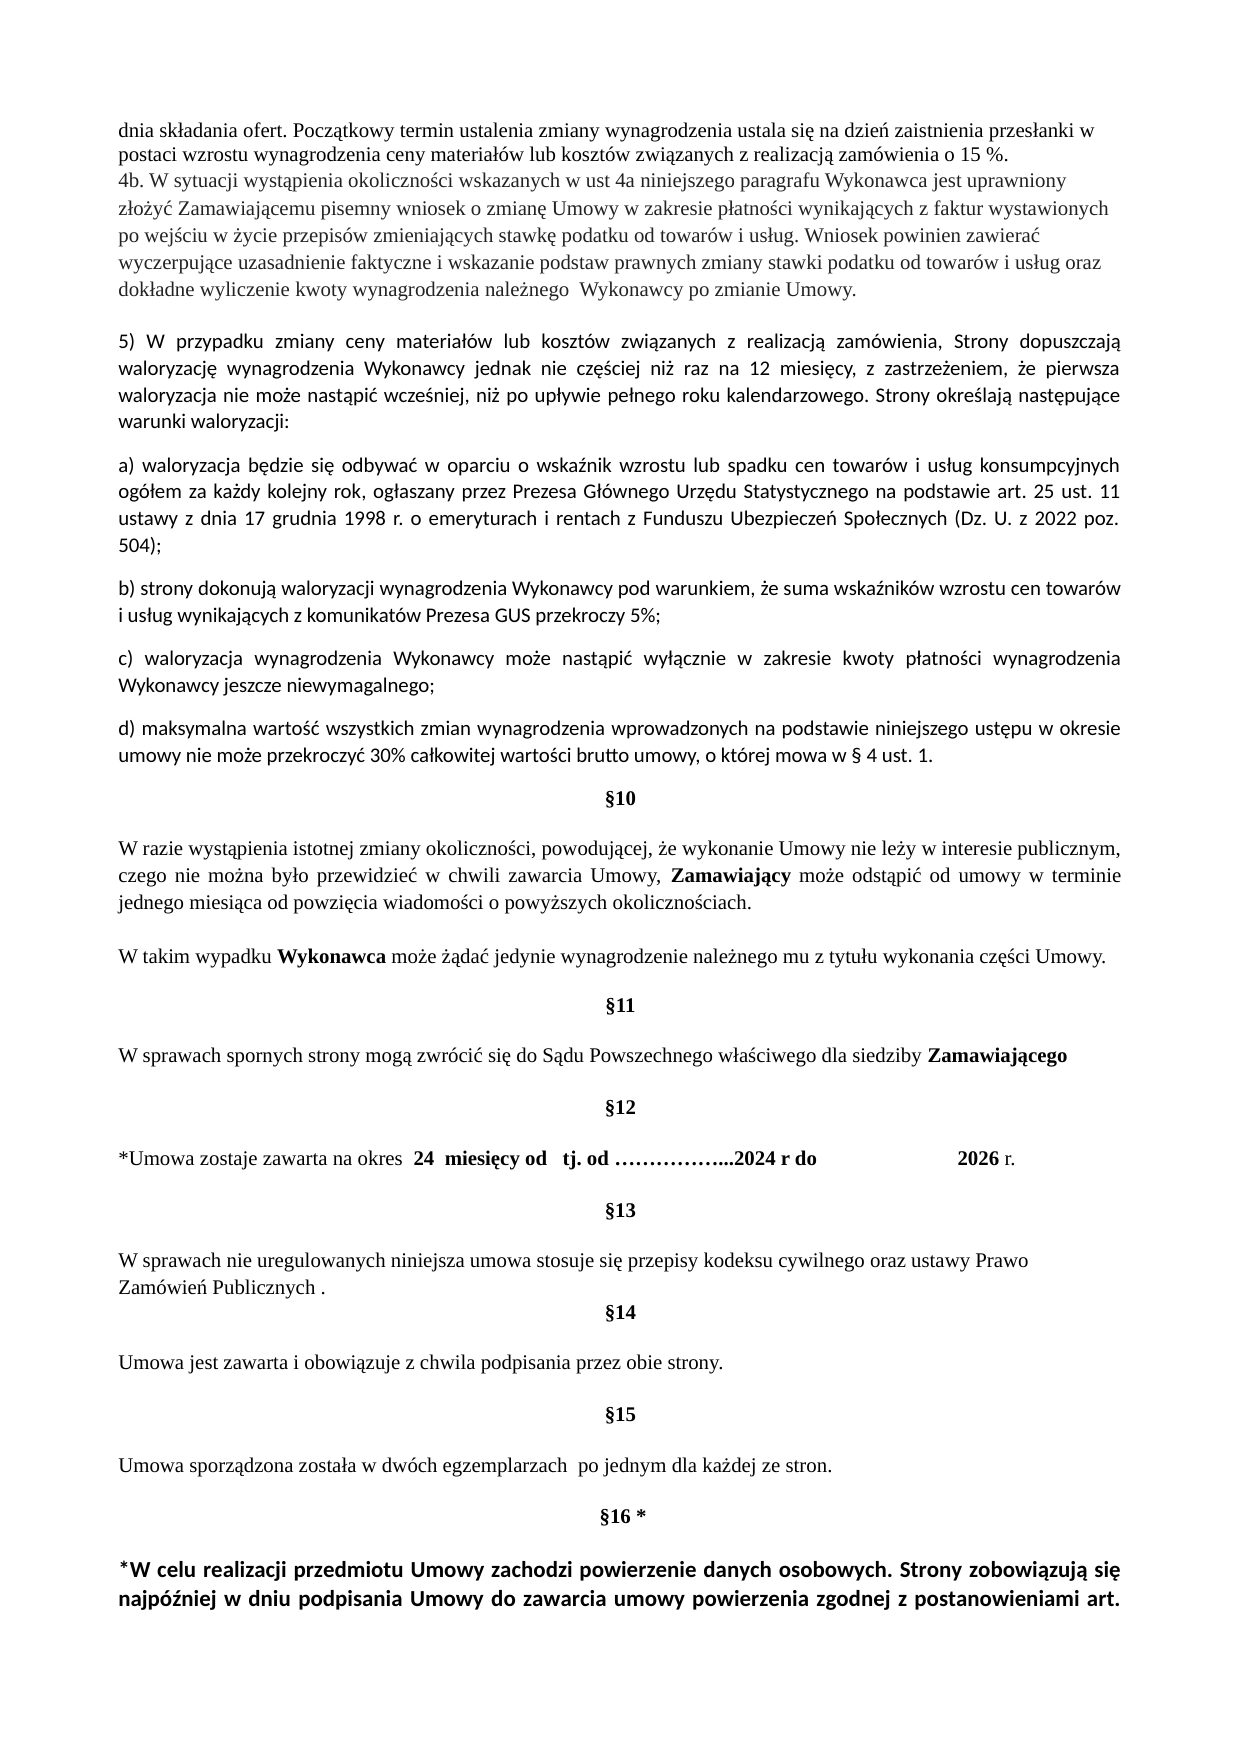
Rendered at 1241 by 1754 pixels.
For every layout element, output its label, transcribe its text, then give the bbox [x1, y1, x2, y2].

text c) waloryzacja wynagrodzenia Wykonawcy może nastąpić wyłącznie w zakresie kwoty płatności wynagrodzenia Wykonawcy jeszcze niewymagalnego; [118, 645, 1122, 697]
text §16 * [118, 1504, 1122, 1528]
text §15 [118, 1402, 1122, 1426]
text Umowa sporządzona została w dwóch egzemplarzach po jednym dla każdej ze stron. [118, 1450, 1122, 1477]
text §10 [118, 785, 1122, 809]
text *W celu realizacji przedmiotu Umowy zachodzi powierzenie danych osobowych. Strony zobowiązują się najpóźniej w dniu podpisania Umowy do zawarcia umowy powierzenia zgodnej z postanowieniami art. [118, 1556, 1122, 1612]
text W takim wypadku Wykonawca może żądać jedynie wynagrodzenie należnego mu z tytułu wykonania części Umowy. [118, 942, 1122, 969]
text a) waloryzacja będzie się odbywać w oparciu o wskaźnik wzrostu lub spadku cen towarów i usług konsumpcyjnych ogółem za każdy kolejny rok, ogłaszany przez Prezesa Głównego Urzędu Statystycznego na podstawie art. 25 ust. 11 ustawy z dnia 17 grudnia 1998 r. o emeryturach i rentach z Funduszu Ubezpieczeń Społecznych (Dz. U. z 2022 poz. 504); [118, 452, 1122, 557]
text Umowa jest zawarta i obowiązuje z chwila podpisania przez obie strony. [118, 1348, 1122, 1375]
text §11 [118, 993, 1122, 1017]
text W sprawach spornych strony mogą zwrócić się do Sądu Powszechnego właściwego dla siedziby Zamawiającego [118, 1041, 1122, 1068]
text §12 [118, 1095, 1122, 1119]
text §14 [118, 1300, 1122, 1324]
text 4b. W sytuacji wystąpienia okoliczności wskazanych w ust 4a niniejszego paragrafu Wykonawca jest uprawniony złożyć Zamawiającemu pisemny wniosek o zmianę Umowy w zakresie płatności wynikających z faktur wystawionych po wejściu w życie przepisów zmieniających stawkę podatku od towarów i usług. Wniosek powinien zawierać wyczerpujące uzasadnienie faktyczne i wskazanie podstaw prawnych zmiany stawki podatku od towarów i usług oraz dokładne wyliczenie kwoty wynagrodzenia należnego Wykonawcy po zmianie Umowy. [118, 166, 1122, 302]
text 5) W przypadku zmiany ceny materiałów lub kosztów związanych z realizacją zamówienia, Strony dopuszczają waloryzację wynagrodzenia Wykonawcy jednak nie częściej niż raz na 12 miesięcy, z zastrzeżeniem, że pierwsza waloryzacja nie może nastąpić wcześniej, niż po upływie pełnego roku kalendarzowego. Strony określają następujące warunki waloryzacji: [118, 329, 1122, 434]
text W sprawach nie uregulowanych niniejsza umowa stosuje się przepisy kodeksu cywilnego oraz ustawy Prawo Zamówień Publicznych . [118, 1246, 1122, 1300]
text d) maksymalna wartość wszystkich zmian wynagrodzenia wprowadzonych na podstawie niniejszego ustępu w okresie umowy nie może przekroczyć 30% całkowitej wartości brutto umowy, o której mowa w § 4 ust. 1. [118, 715, 1122, 767]
text b) strony dokonują waloryzacji wynagrodzenia Wykonawcy pod warunkiem, że suma wskaźników wzrostu cen towarów i usług wynikających z komunikatów Prezesa GUS przekroczy 5%; [118, 575, 1122, 627]
text §13 [118, 1198, 1122, 1222]
text *Umowa zostaje zawarta na okres 24 miesięcy od tj. od ……………...2024 r do 2026 r. [118, 1143, 1122, 1171]
text dnia składania ofert. Początkowy termin ustalenia zmiany wynagrodzenia ustala się na dzień zaistnienia przesłanki w postaci wzrostu wynagrodzenia ceny materiałów lub kosztów związanych z realizacją zamówienia o 15 %. [118, 118, 1122, 166]
text W razie wystąpienia istotnej zmiany okoliczności, powodującej, że wykonanie Umowy nie leży w interesie publicznym, czego nie można było przewidzieć w chwili zawarcia Umowy, Zamawiający może odstąpić od umowy w terminie jednego miesiąca od powzięcia wiadomości o powyższych okolicznościach. [118, 833, 1122, 915]
